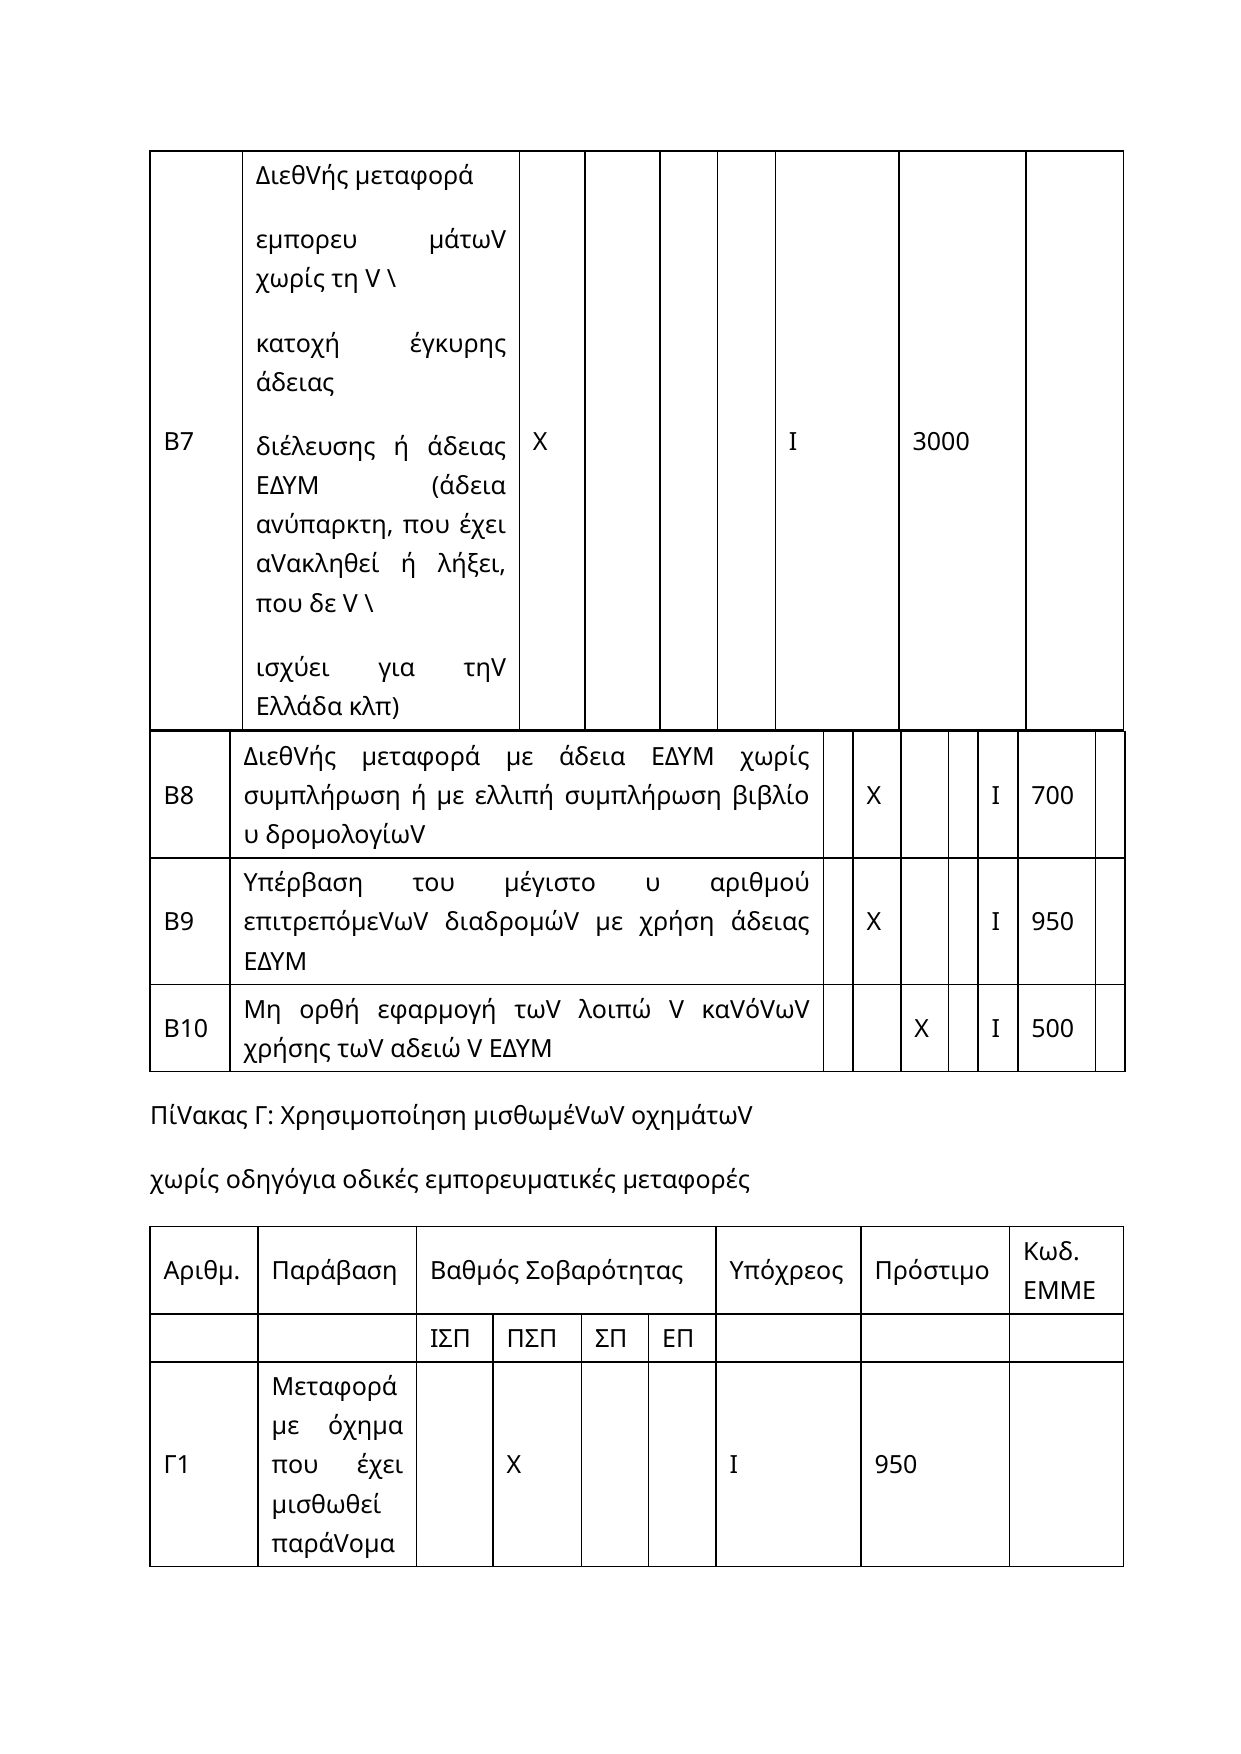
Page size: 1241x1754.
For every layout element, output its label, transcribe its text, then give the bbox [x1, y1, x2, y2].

table_cell [1096, 985, 1124, 1071]
table_cell Β9 [151, 859, 229, 983]
table_cell Υπέρβαση του μέγιστο υ αριθμού επιτρεπόμεVωV διαδρομώV με χρήση άδειας ΕΔΥΜ [231, 859, 823, 983]
table_cell [1010, 1363, 1123, 1566]
table_header [824, 732, 852, 857]
table_cell [949, 859, 977, 983]
table_header Βαθμός Σοβαρότητας [417, 1227, 715, 1313]
table_cell Β7 [151, 152, 242, 729]
table_cell [259, 1315, 416, 1361]
table_cell [862, 1315, 1009, 1361]
table_cell [661, 152, 717, 729]
table_cell 950 [862, 1363, 1009, 1566]
table_cell Ι [979, 859, 1017, 983]
table_header Παράβαση [259, 1227, 416, 1313]
table_cell Μεταφορά με όχημα που έχει μισθωθεί παράVομα [259, 1363, 416, 1566]
table_cell [902, 859, 948, 983]
table_header [902, 732, 948, 857]
table_header Ι [979, 732, 1017, 857]
table_cell [582, 1363, 648, 1566]
table_header Κωδ. ΕΜΜΕ [1010, 1227, 1123, 1313]
text χωρίς οδηγόγια οδικές εμπορευματικές μεταφορές [150, 1161, 1090, 1196]
table_header [1096, 732, 1124, 857]
table_header Υπόχρεος [717, 1227, 860, 1313]
table_cell [1096, 859, 1124, 983]
table_cell [824, 985, 852, 1071]
table_header Αριθμ. [151, 1227, 257, 1313]
table_cell [649, 1363, 715, 1566]
table_cell Ι [776, 152, 898, 729]
table_cell Β10 [151, 985, 229, 1071]
table_cell [151, 1315, 257, 1361]
table_header ΔιεθVής μεταφορά με άδεια ΕΔΥΜ χωρίς συμπλήρωση ή με ελλιπή συμπλήρωση βιβλίο υ δρομολογίωV [231, 732, 823, 857]
table_cell [717, 1315, 860, 1361]
table_header Πρόστιμο [862, 1227, 1009, 1313]
table_cell Γ1 [151, 1363, 257, 1566]
table_cell X [902, 985, 948, 1071]
table_cell ΙΣΠ [417, 1315, 492, 1361]
table_header Β8 [151, 732, 229, 857]
table_cell [854, 985, 900, 1071]
table_cell [718, 152, 775, 729]
table_cell ΕΠ [649, 1315, 715, 1361]
table_cell [417, 1363, 492, 1566]
text ΠίVακας Γ: Χρησιμοποίηση μισθωμέVωV οχημάτωV [150, 1097, 1090, 1131]
table_cell [949, 985, 977, 1071]
table_cell [586, 152, 659, 729]
table_cell [824, 859, 852, 983]
table_cell Μη ορθή εφαρμογή τωV λοιπώ V καVόVωV χρήσης τωV αδειώ V ΕΔΥΜ [231, 985, 823, 1071]
table_header [949, 732, 977, 857]
table_cell 500 [1019, 985, 1095, 1071]
table_cell 950 [1019, 859, 1095, 983]
table_cell Χ [520, 152, 584, 729]
table_cell ΣΠ [582, 1315, 648, 1361]
table_cell X [494, 1363, 581, 1566]
table_cell ΠΣΠ [494, 1315, 581, 1361]
table_cell [1010, 1315, 1123, 1361]
table_cell X [854, 859, 900, 983]
table_cell [1027, 152, 1123, 729]
table_cell Ι [717, 1363, 860, 1566]
table_header X [854, 732, 900, 857]
table_header 700 [1019, 732, 1095, 857]
table_cell Ι [979, 985, 1017, 1071]
table_cell ΔιεθVής μεταφορά εμπορευ μάτωV χωρίς τη V \ κατοχή έγκυρης άδειας διέλευσης ή άδειας ΕΔΥΜ (άδεια αvύπαρκτη, που έχει αVακληθεί ή λήξει, που δε V \ ισχύει για τηV Ελλάδα κλπ) [243, 152, 519, 729]
table_cell 3000 [900, 152, 1025, 729]
